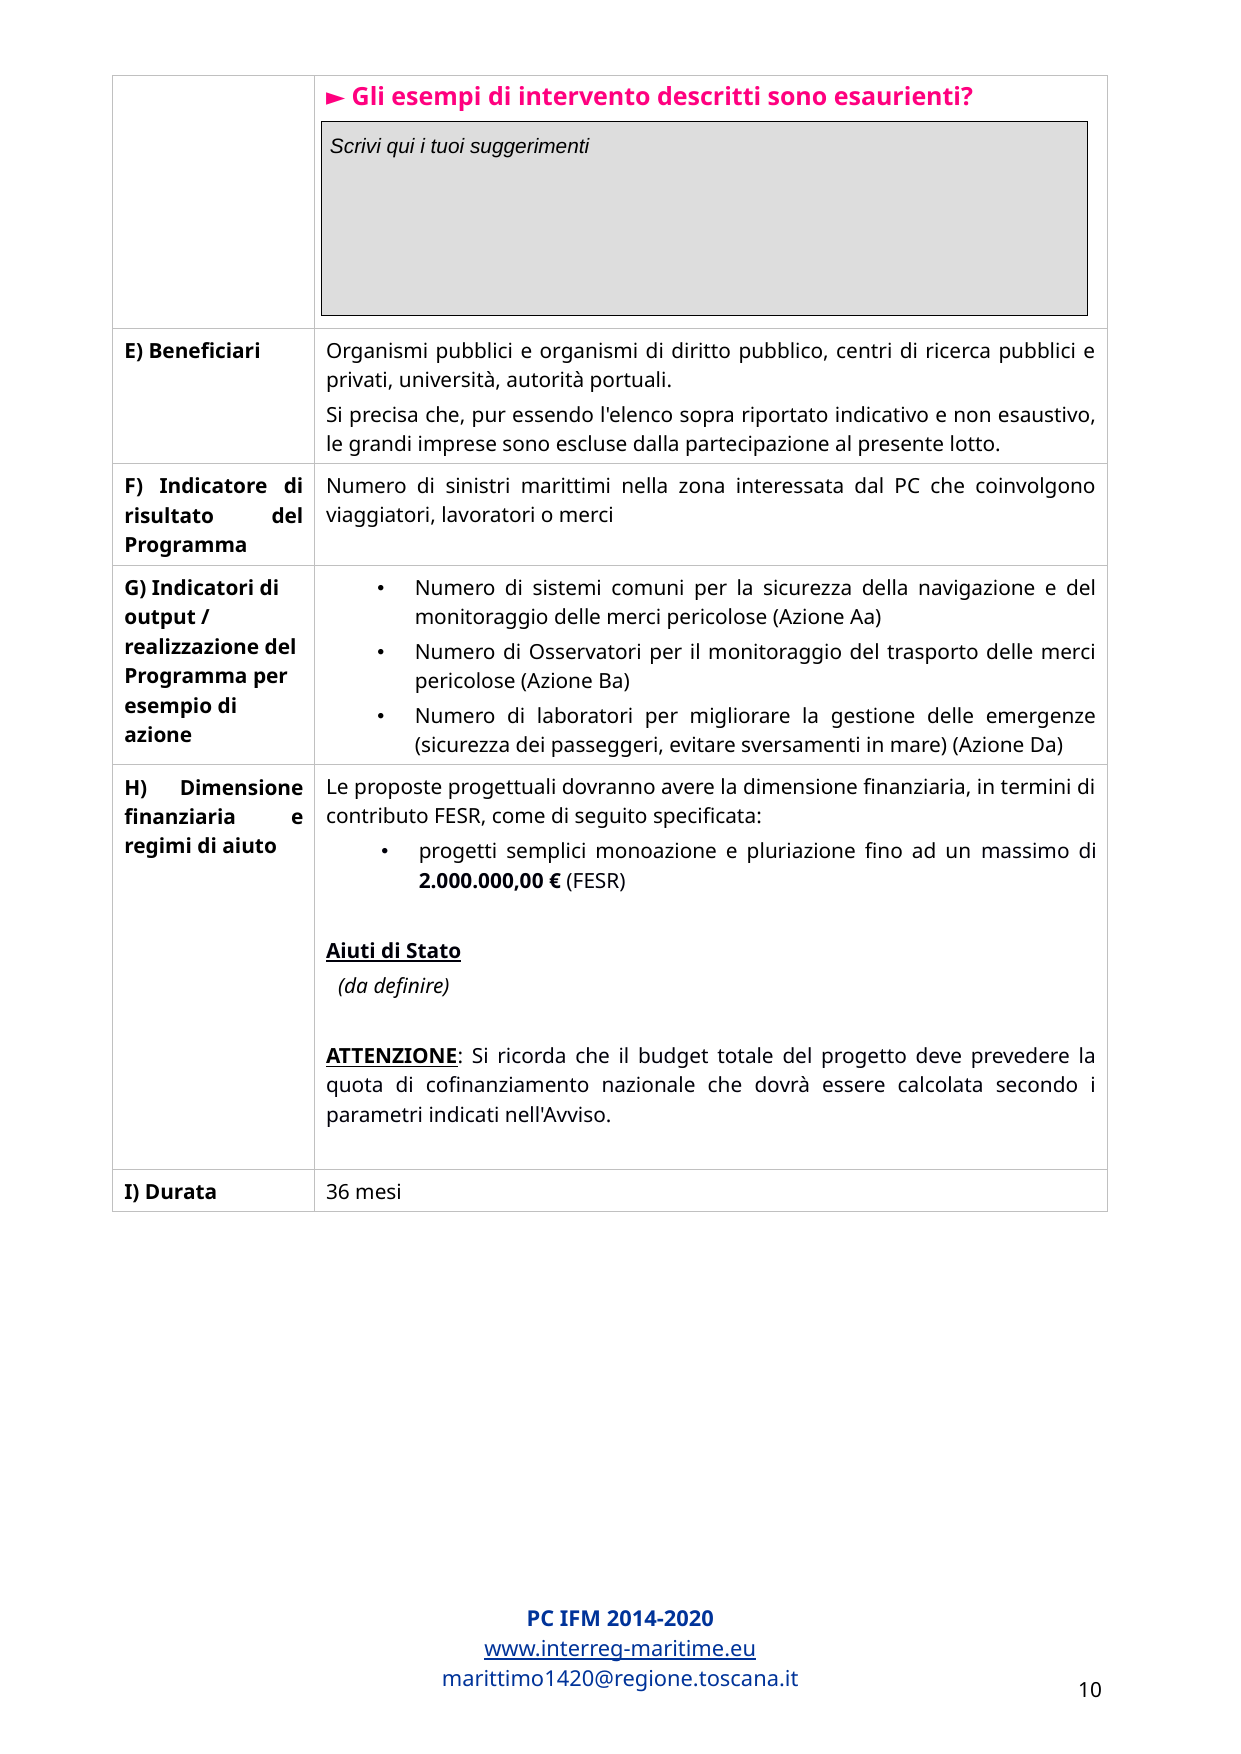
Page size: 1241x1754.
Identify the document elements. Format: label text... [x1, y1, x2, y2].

table_cell I) Durata [113, 1170, 314, 1211]
table_cell Numero di sistemi comuni per la sicurezza della navigazione e del monitoraggio delle merci pericolose (Azione Aa) Numero di Osservatori per il monitoraggio del trasporto delle merci pericolose (Azione Ba) Numero di laboratori per migliorare la gestione delle emergenze (sicurezza dei passeggeri, evitare sversamenti in mare) (Azione Da) [315, 566, 1107, 764]
table_cell H) Dimensione finanziaria e regimi di aiuto [113, 765, 314, 1169]
table_cell Numero di sinistri marittimi nella zona interessata dal PC che coinvolgono viaggiatori, lavoratori o merci [315, 464, 1107, 564]
table_cell Le proposte progettuali dovranno avere la dimensione finanziaria, in termini di contributo FESR, come di seguito specificata: progetti semplici monoazione e pluriazione fino ad un massimo di 2.000.000,00 € (FESR) Aiuti di Stato (da definire) ATTENZIONE: Si ricorda che il budget totale del progetto deve prevedere la quota di cofinanziamento nazionale che dovrà essere calcolata secondo i parametri indicati nell'Avviso. [315, 765, 1107, 1169]
table_cell [113, 76, 314, 328]
table_cell Finalità di questo lotto è di: dare attuazione al complesso quadro normativo per la tutela dell’ambiente marino a partire dalla Direttiva 2008/56/CE, che istituisce un quadro di riferimento per l’azione comunitaria nel campo della politica per l’ambiente marino e che riconosce nel monitoraggio un importante strumento di tutela ambientale, attraverso la definizione di politiche comuni ed un sistema di controllo integrato dello spazio marino transfrontaliero; adottare un approccio globale ai temi della sicurezza marittima, sviluppando la cooperazione territoriale e multisettoriale per migliorare la copertura dei sistemi di controllo e di sorveglianza della navigazione delle merci e dei passeggeri nell’area di cooperazione, conformemente alle prescrizioni dell’Agenzia Europea della sicurezza marittima (EMSA), del pacchetto UE Erika (dir.2002/59/CE) e della Comunicazione del Consiglio Europeo “Strategia per la sicurezza marittima della UE” (11205/14 del 25/6/2014). Possono essere presentati progetti semplici mono azione o pluriazione se coerenti con uno o più esempi di azioni di cui alla sezione C (Aa, Ba, Da). L’azione Aa) prevede di prevede di ampliare le tipologie di azioni già avviate nell’ambito del II Avviso del PC IFM 2014-2020 , in particolare quelle finalizzate allo sviluppo di sistemi di controllo congiunti e di investimenti per la copertura di sistemi di sicurezza congiunti (tramite ICT) per la sicurezza dei passeggeri e delle merci dell’area di navigazione transfrontaliera. A titolo puramente esemplificativo e non esaustivo si riportano alcuni esempi di interventi finanziabili: sviluppo e applicazione sistemi di previsione e rilevazione e di metodi di monitoraggio dei rischi, anche in tempo reale, in particolare relativi al potenziale pericolo per la sicurezza della navigazione e la loro gestione, anche attraverso investimenti per l’acquisizione di strumenti quali radar, droni, e/o dati satellitari, tracking delle merci; sviluppo di sistemi di geolocalizzazione e telerilevamento per il monitoraggio e la gestione e del traffico marittimo dell'area di cooperazione; sviluppo di modelli a previsionali di monitoraggio della diffusione degli sversamenti in mare di rifiuti, reflui, sostanze pericolose. L’azione Ba) prevede di identificare misure per la progettazione, realizzazione e sostenibilità di un Osservatorio congiunto per il monitoraggio del trasporto delle merci pericolose. A titolo puramente esemplificativo e non esaustivo si riportano alcuni esempi di interventi finanziabili, sia a livello di governance che di operatività dell’Osservatorio: azioni propedeutiche e funzionali alla sottoscrizione di protocolli d'intesa tra gli enti competenti per l'istituzione di sistemi condivisi di monitoraggio e gestione delle merci pericolose; definizione e/o armonizzazione delle procedure di trasporto e movimentazione delle merci pericolose (lato terra e lato mare); applicazione di standard congiunti (a livello transfrontaliero) per la valutazione dei rischi nel trasporto marittimo (valutazione del rischio ambientale, industriale, messa in sicurezza e ripristino); definizione di modelli di gestione congiunti per interventi relativi ad emergenze dovute a incidenti in mare, nell’ambito del trasporto di merci pericolose. L’azione Da) prevede la creazione di laboratori congiunti di miglioramento delle competenze dei lavoratori per la sicurezza della navigazione nella gestione delle emergenze (assicurare la sicurezza dei passeggeri, evitare sversamenti in mare). A titolo puramente esemplificativo e non esaustivo si riportano alcuni esempi di interventi finanziabili: armonizzazione dei criteri per la rilevazione e la codifica degli incidenti marittimi; definizione e catalogazione delle responsabilità delle figure professionali legate alla sicurezza della navigazione; progettazione di standard/linee guida/Protocolli formativi per il miglioramento delle competenze dei lavoratori per la sicurezza della navigazione nella gestione delle emergenze. ► Gli esempi di intervento descritti sono esaurienti? [315, 76, 1107, 328]
table_cell E) Beneficiari [113, 329, 314, 463]
table_cell F) Indicatore di risultato del Programma [113, 464, 314, 564]
table_cell 36 mesi [315, 1170, 1107, 1211]
table_cell Organismi pubblici e organismi di diritto pubblico, centri di ricerca pubblici e privati, università, autorità portuali. Si precisa che, pur essendo l'elenco sopra riportato indicativo e non esaustivo, le grandi imprese sono escluse dalla partecipazione al presente lotto. [315, 329, 1107, 463]
table_cell G) Indicatori di output / realizzazione del Programma per esempio di azione [113, 566, 314, 764]
